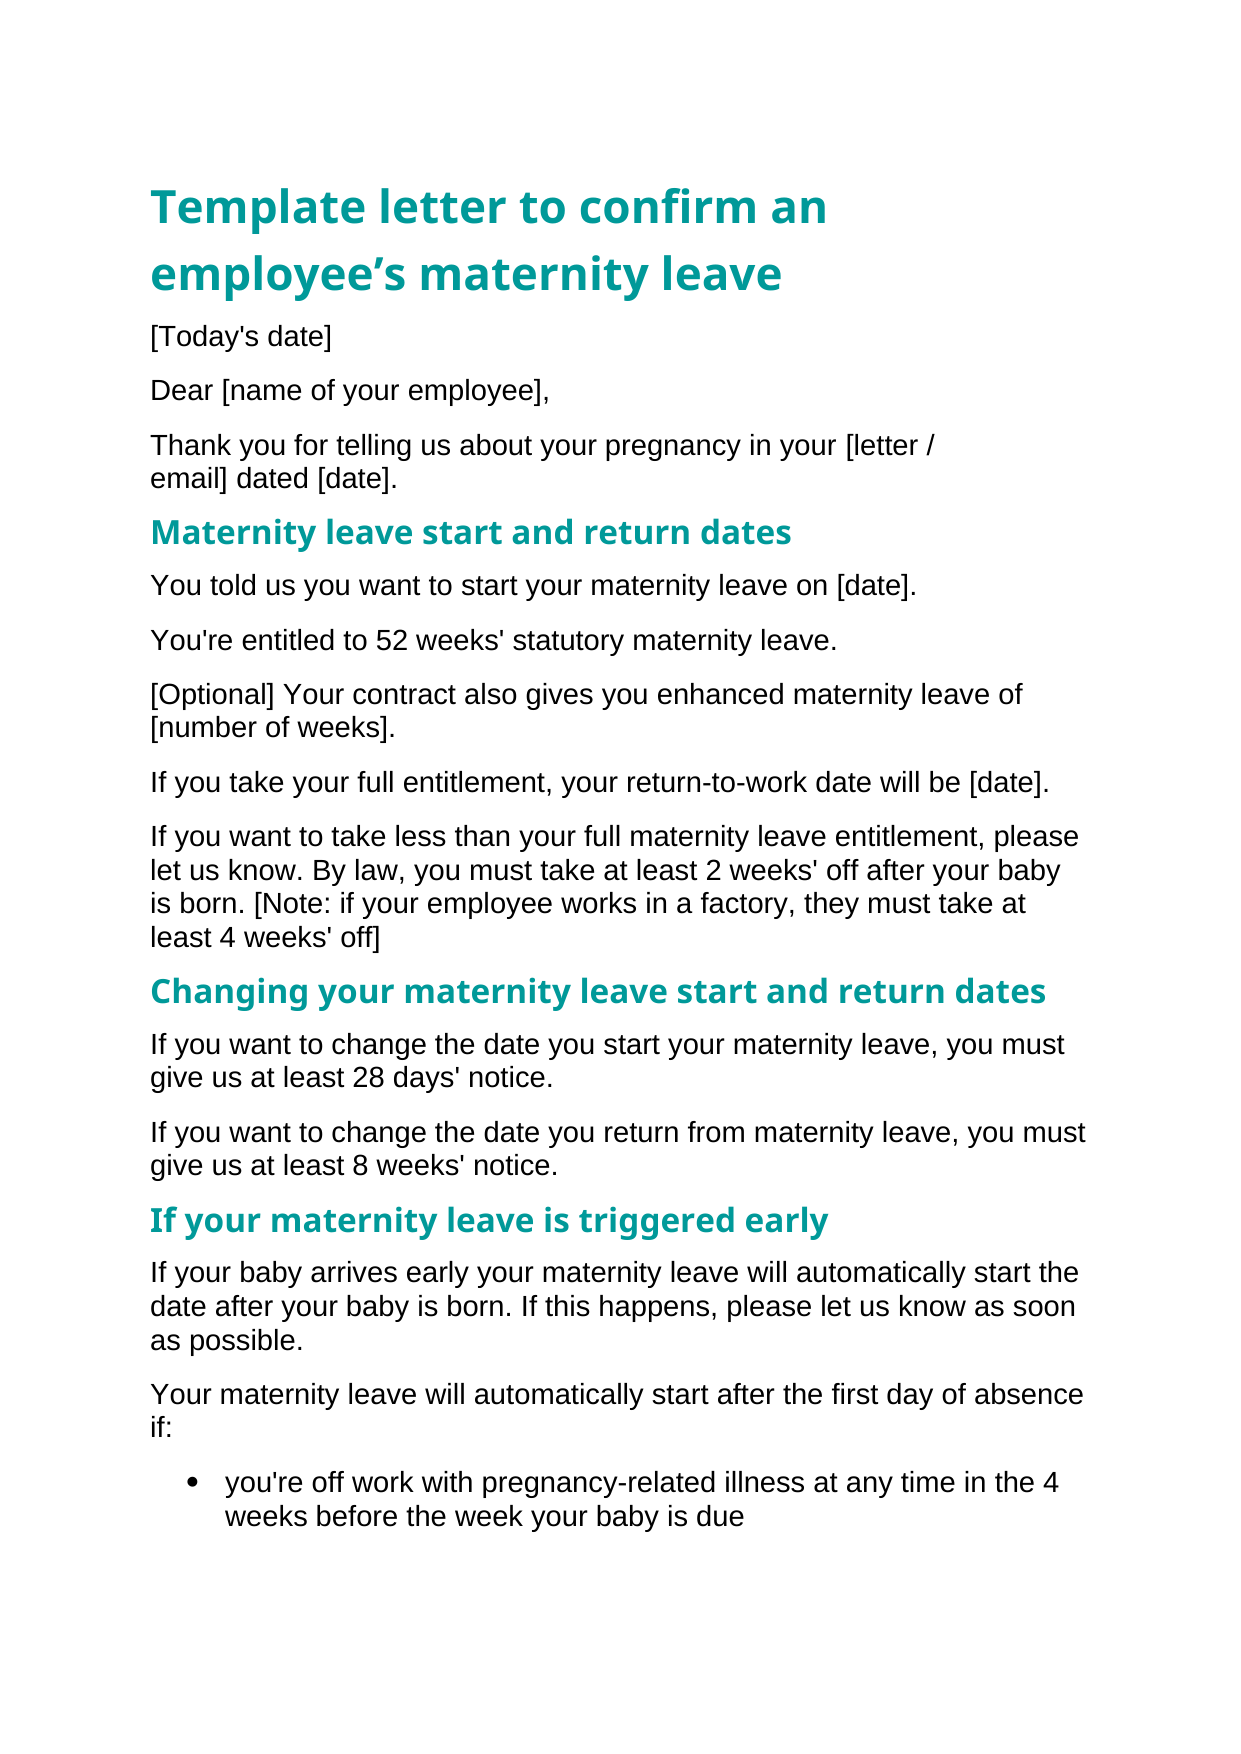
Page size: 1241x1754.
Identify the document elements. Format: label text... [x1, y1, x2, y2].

text If you want to change the date you start your maternity leave, you must give us at least 28 days' notice. [150, 1027, 1090, 1094]
subtitle Template letter to confirm an employee’s maternity leave [150, 175, 1090, 304]
text Dear [name of your employee], [150, 373, 1090, 407]
text You told us you want to start your maternity leave on [date]. [150, 568, 1090, 602]
subtitle Maternity leave start and return dates [150, 509, 1090, 554]
text You're entitled to 52 weeks' statutory maternity leave. [150, 622, 1090, 656]
subtitle If your maternity leave is triggered early [150, 1196, 1090, 1242]
text If you want to take less than your full maternity leave entitlement, please let us know. By law, you must take at least 2 weeks' off after your baby is born. [Note: if your employee works in a factory, they must take at least 4 weeks' off] [150, 819, 1090, 953]
text If you take your full entitlement, your return-to-work date will be [date]. [150, 765, 1090, 798]
text Your maternity leave will automatically start after the first day of absence if: [150, 1377, 1090, 1444]
text If you want to change the date you return from maternity leave, you must give us at least 8 weeks' notice. [150, 1115, 1090, 1182]
text If your baby arrives early your maternity leave will automatically start the date after your baby is born. If this happens, please let us know as soon as possible. [150, 1255, 1090, 1356]
subtitle Changing your maternity leave start and return dates [150, 968, 1090, 1013]
text [Optional] Your contract also gives you enhanced maternity leave of [number of weeks]. [150, 677, 1090, 744]
text [Today's date] [150, 319, 1090, 352]
list you're off work with pregnancy-related illness at any time in the 4 weeks before the week your baby is due [187, 1465, 1090, 1532]
text Thank you for telling us about your pregnancy in your [letter / email] dated [date]. [150, 427, 1090, 494]
